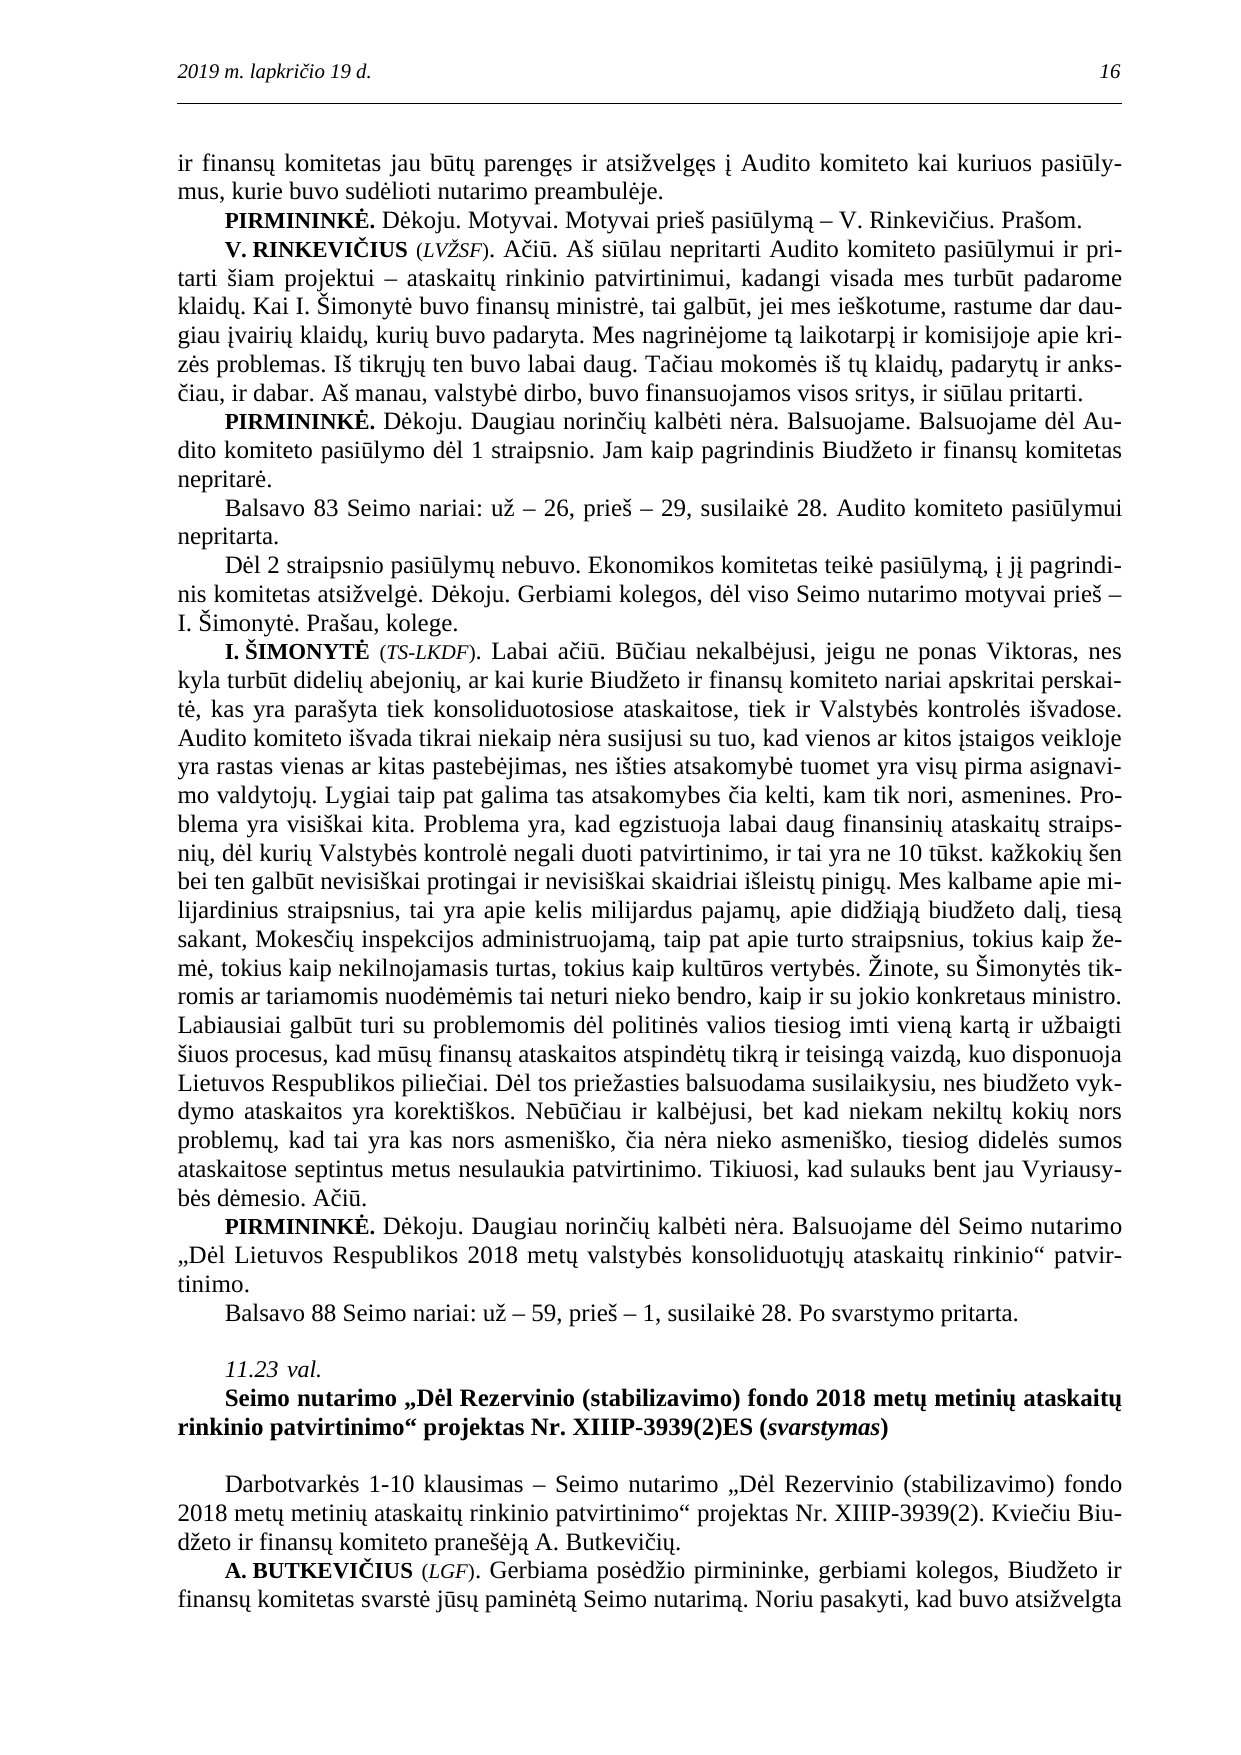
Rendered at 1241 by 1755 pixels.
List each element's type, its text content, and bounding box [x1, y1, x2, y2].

text 11.23 val. [224, 1355, 1122, 1383]
text PIRMININKĖ. Dė­ko­ju. Mo­ty­vai. Mo­ty­vai prieš pa­siū­ly­mą – V. Rin­ke­vi­čius. Pra­šom. [177, 205, 1122, 234]
text V. RINKEVIČIUS (LVŽSF). Ačiū. Aš siū­lau ne­pri­tar­ti Au­di­to ko­mi­te­to pa­siū­ly­mui ir pri­tar­ti šiam pro­jek­tui – ata­skai­tų rin­ki­nio pa­tvir­ti­ni­mui, ka­dan­gi vi­sa­da mes tur­būt pa­da­ro­me klai­dų. Kai I. Ši­mo­ny­tė bu­vo fi­nan­sų mi­nist­rė, tai gal­būt, jei mes ieš­ko­tu­me, ras­tu­me dar dau­giau įvai­rių klai­dų, ku­rių bu­vo pa­da­ry­ta. Mes nag­ri­nė­jo­me tą lai­ko­tar­pį ir ko­mi­si­jo­je apie kri­zės pro­ble­mas. Iš tik­rų­jų ten bu­vo la­bai daug. Ta­čiau mo­ko­mės iš tų klai­dų, pa­da­ry­tų ir anks­čiau, ir da­bar. Aš ma­nau, vals­ty­bė dir­bo, bu­vo fi­nan­suo­ja­mos vi­sos sri­tys, ir siū­lau pri­tar­ti. [177, 234, 1122, 406]
text Dar­bo­tvarkės 1-10 klau­si­mas – Sei­mo nu­ta­ri­mo „Dėl Re­zer­vi­nio (sta­bi­li­za­vi­mo) fon­do 2018 me­tų me­ti­nių ata­skai­tų rin­ki­nio pa­tvir­ti­ni­mo“ pro­jek­tas Nr. XIIIP-3939(2). Kvie­čiu Biu­dže­to ir fi­nan­sų ko­mi­te­to pra­ne­šė­ją A. But­ke­vi­čių. [177, 1469, 1122, 1555]
text A. BUTKEVIČIUS (LGF). Ger­bia­ma po­sė­džio pir­mi­nin­ke, ger­bia­mi ko­le­gos, Biu­dže­to ir fi­nan­sų ko­mi­te­tas svars­tė jū­sų pa­mi­nė­tą Sei­mo nu­ta­ri­mą. No­riu pa­sa­ky­ti, kad bu­vo at­si­žvelg­ta [177, 1555, 1122, 1613]
text PIRMININKĖ. Dė­ko­ju. Dau­giau no­rin­čių kal­bė­ti nė­ra. Bal­suo­ja­me dėl Sei­mo nu­ta­ri­mo „Dėl Lie­tu­vos Res­pub­li­kos 2018 me­tų vals­ty­bės kon­so­li­duo­tų­jų ata­skai­tų rin­ki­nio“ pa­tvir­tini­mo. [177, 1211, 1122, 1298]
text Dėl 2 straips­nio pa­siū­ly­mų ne­bu­vo. Eko­no­mi­kos ko­mi­te­tas tei­kė pa­siū­ly­mą, į jį pa­grin­di­nis ko­mi­te­tas at­si­žvel­gė. Dė­ko­ju. Ger­bia­mi ko­le­gos, dėl vi­so Sei­mo nu­ta­ri­mo mo­ty­vai prieš – I. Ši­mo­ny­tė. Pra­šau, ko­le­ge. [177, 550, 1122, 636]
text ir fi­nan­sų ko­mi­te­tas jau bū­tų pa­ren­gęs ir at­si­žvel­gęs į Au­di­to ko­mi­te­to kai ku­riuos pa­siū­ly­mus, ku­rie bu­vo su­dė­lio­ti nu­ta­ri­mo pre­am­bu­lė­je. [177, 148, 1122, 205]
text PIRMININKĖ. Dė­ko­ju. Dau­giau no­rin­čių kal­bė­ti nė­ra. Bal­suo­ja­me. Bal­suo­ja­me dėl Au­di­to ko­mi­te­to pa­siū­ly­mo dėl 1 straips­nio. Jam kaip pa­grin­di­nis Biu­dže­to ir fi­nan­sų ko­mi­te­tas ne­pri­ta­rė. [177, 406, 1122, 493]
text I. ŠIMONYTĖ (TS-LKDF). La­bai ačiū. Bū­čiau ne­kal­bė­ju­si, jei­gu ne po­nas Vik­to­ras, nes ky­la tur­būt di­de­lių abe­jo­nių, ar kai ku­rie Biu­dže­to ir fi­nan­sų ko­mi­te­to na­riai ap­skri­tai per­skai­tė, kas yra pa­ra­šy­ta tiek kon­so­li­duo­to­sio­se ata­skai­to­se, tiek ir Vals­ty­bės kon­tro­lės iš­va­do­se. Au­di­to ko­mi­te­to iš­va­da tik­rai nie­kaip nė­ra su­si­ju­si su tuo, kad vie­nos ar ki­tos įstai­gos veik­lo­je yra ras­tas vie­nas ar ki­tas pa­ste­bė­ji­mas, nes iš­ties at­sa­ko­my­bė tuo­met yra vi­sų pir­ma asig­na­vi­mo val­dy­to­jų. Ly­giai taip pat ga­li­ma tas at­sa­ko­my­bes čia kel­ti, kam tik no­ri, as­me­ni­nes. Pro­ble­ma yra vi­siš­kai ki­ta. Pro­ble­ma yra, kad eg­zis­tuo­ja la­bai daug fi­nan­si­nių ata­skai­tų straips­nių, dėl ku­rių Vals­ty­bės kon­tro­lė ne­ga­li duo­ti pa­tvir­ti­ni­mo, ir tai yra ne 10 tūkst. kaž­ko­kių šen bei ten gal­būt nevi­siš­kai pro­tin­gai ir ne­vi­siš­kai skaid­riai iš­leis­tų pi­ni­gų. Mes kal­ba­me apie mi­li­jar­di­nius straips­nius, tai yra apie ke­lis mi­li­jar­dus pa­ja­mų, apie di­dži­ą­ją biu­dže­to da­lį, tie­są sa­kant, Mo­kes­čių ins­pek­ci­jos ad­mi­nist­ruo­ja­mą, taip pat apie tur­to straips­nius, to­kius kaip že­mė, to­kius kaip ne­kil­no­ja­ma­sis tur­tas, to­kius kaip kul­tū­ros ver­ty­bės. Ži­no­te, su Ši­mo­ny­tės tik­ro­mis ar ta­ria­mo­mis nuo­dė­mė­mis tai ne­tu­ri nie­ko ben­dro, kaip ir su jo­kio kon­kre­taus mi­nist­ro. La­biau­siai gal­būt tu­ri su pro­ble­mo­mis dėl po­li­ti­nės va­lios tie­siog im­ti vie­ną kar­tą ir už­baig­ti šiuos pro­ce­sus, kad mū­sų fi­nan­sų ata­skai­tos at­spin­dė­tų tik­rą ir tei­sin­gą vaiz­dą, kuo dis­po­nuo­ja Lie­tu­vos Res­pub­li­kos pi­lie­čiai. Dėl tos prie­žas­ties bal­suo­da­ma su­si­lai­ky­siu, nes biu­dže­to vyk­dy­mo ata­skai­tos yra ko­rek­tiš­kos. Ne­bū­čiau ir kal­bė­ju­si, bet kad nie­kam ne­kil­tų ko­kių nors pro­ble­mų, kad tai yra kas nors as­me­niš­ko, čia nė­ra nie­ko as­me­niš­ko, tie­siog di­de­lės su­mos ata­skai­to­se sep­tin­tus me­tus ne­su­lau­kia pa­tvir­ti­ni­mo. Ti­kiuo­si, kad su­lauks bent jau Vy­riau­sy­bės dė­me­sio. Ačiū. [177, 636, 1122, 1211]
text Sei­mo nu­ta­ri­mo „Dėl Re­zer­vi­nio (sta­bi­li­za­vi­mo) fon­do 2018 me­tų me­ti­nių ata­skai­tų rin­ki­nio pa­tvir­ti­ni­mo“ pro­jek­tas Nr. XIIIP-3939(2)ES (svars­ty­mas) [177, 1383, 1122, 1440]
text Bal­sa­vo 83 Sei­mo na­riai: už – 26, prieš – 29, su­si­lai­kė 28. Au­di­to ko­mi­te­to pa­siū­ly­mui ne­pri­tar­ta. [177, 493, 1122, 550]
text Bal­sa­vo 88 Sei­mo na­riai: už – 59, prieš – 1, su­si­lai­kė 28. Po svars­ty­mo pri­tar­ta. [177, 1298, 1122, 1326]
